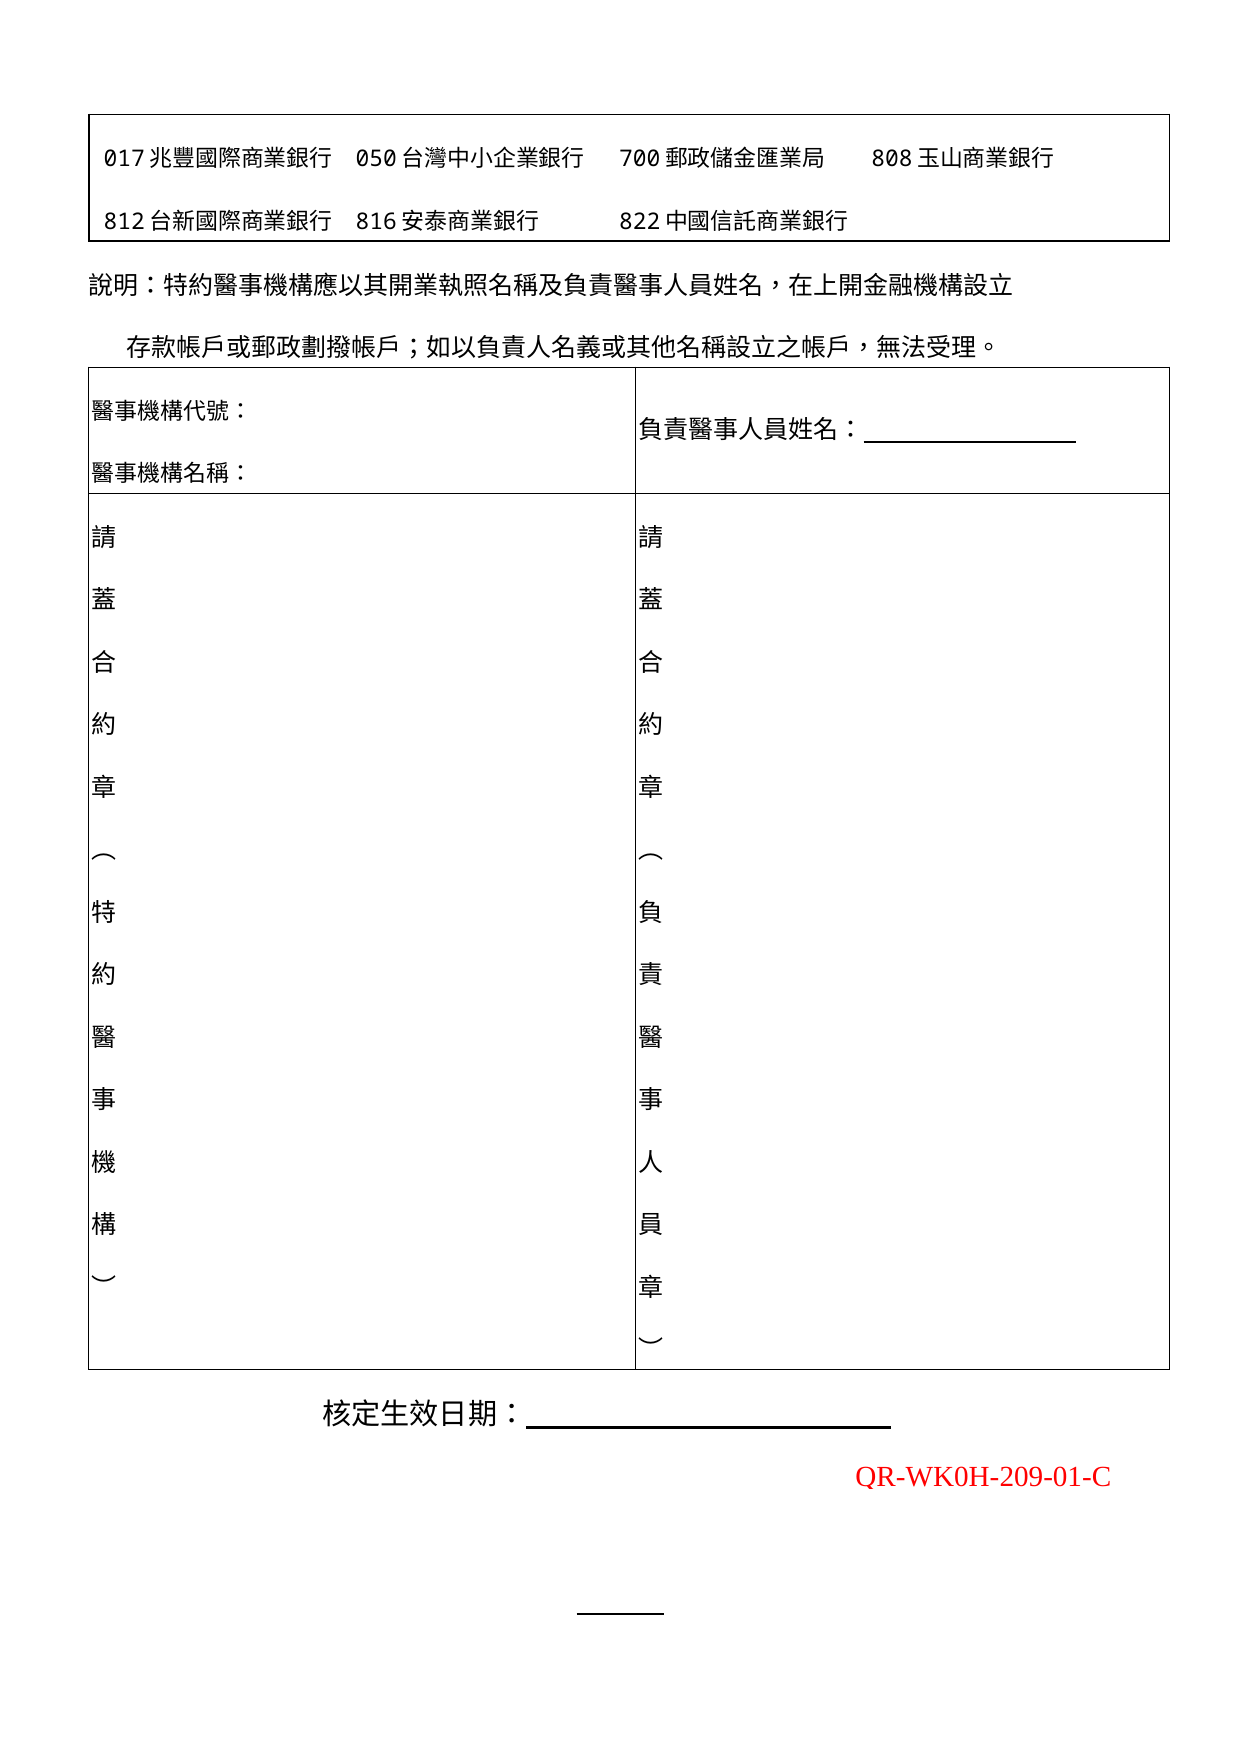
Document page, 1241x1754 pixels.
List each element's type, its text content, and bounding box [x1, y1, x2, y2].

table_cell 請 蓋 合 約 章 ︵ 特 約 醫 事 機 構 ︶ [89, 494, 635, 1369]
text 核定生效日期： [89, 1370, 1152, 1432]
text QR-WK0H-209-01-C [829, 1453, 1137, 1488]
table_header 醫事機構代號： 醫事機構名稱： [89, 368, 635, 493]
table_cell 請 蓋 合 約 章 ︵ 負 責 醫 事 人 員 章 ︶ [636, 494, 1169, 1369]
text 存款帳戶或郵政劃撥帳戶；如以負責人名義或其他名稱設立之帳戶，無法受理。 [89, 304, 1152, 367]
text 說明：特約醫事機構應以其開業執照名稱及負責醫事人員姓名，在上開金融機構設立 [89, 242, 1152, 304]
table_cell 017兆豐國際商業銀行 050台灣中小企業銀行 700郵政儲金匯業局 808玉山商業銀行 812台新國際商業銀行 816安泰商業銀行 822中國信託商業銀行 [90, 115, 1169, 240]
table_header 負責醫事人員姓名： [636, 368, 1169, 493]
